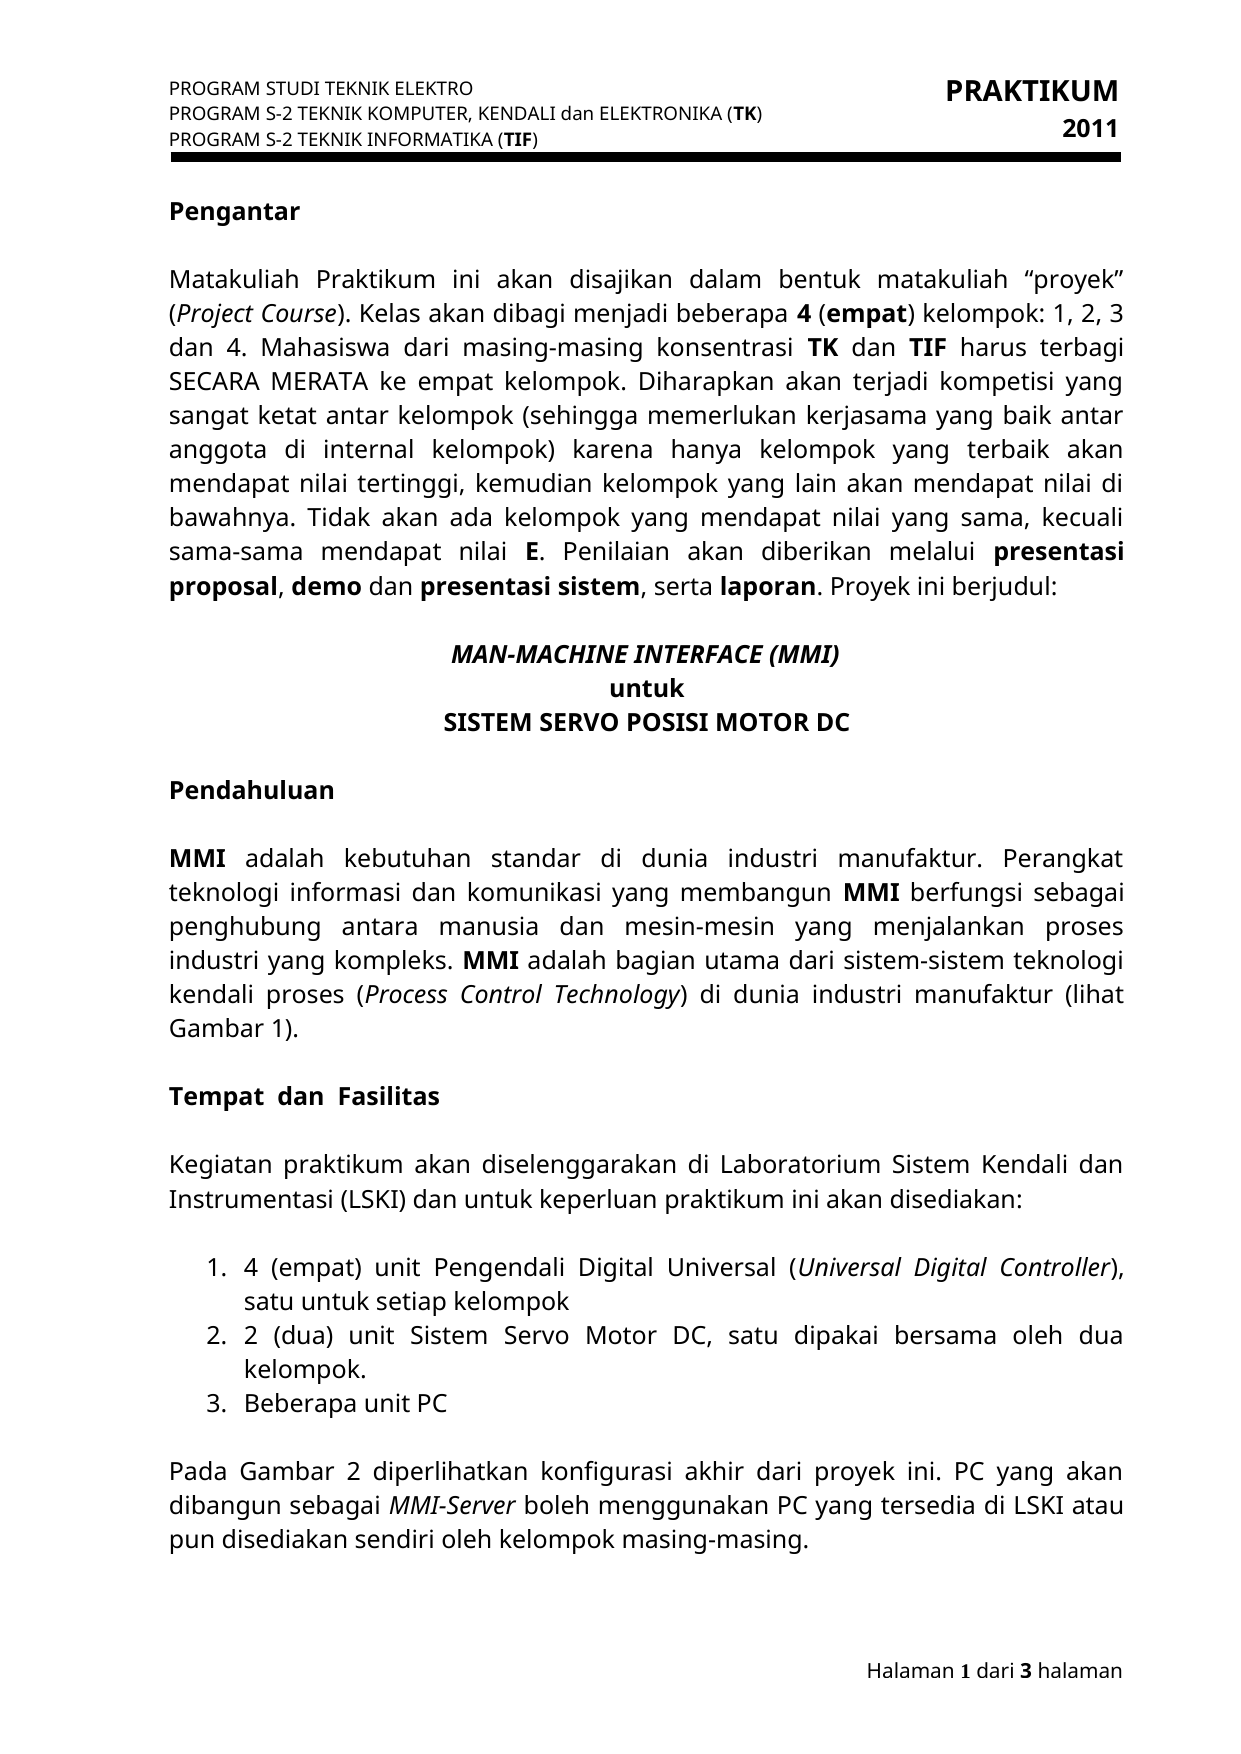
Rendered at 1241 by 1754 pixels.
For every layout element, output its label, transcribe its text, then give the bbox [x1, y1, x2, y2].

subtitle Pendahuluan [169, 772, 1124, 807]
text Matakuliah Praktikum ini akan disajikan dalam bentuk matakuliah “proyek” (Project Course). Kelas akan dibagi menjadi beberapa 4 (empat) kelompok: 1, 2, 3 dan 4. Mahasiswa dari masing-masing konsentrasi TK dan TIF harus terbagi SECARA MERATA ke empat kelompok. Diharapkan akan terjadi kompetisi yang sangat ketat antar kelompok (sehingga memerlukan kerjasama yang baik antar anggota di internal kelompok) karena hanya kelompok yang terbaik akan mendapat nilai tertinggi, kemudian kelompok yang lain akan mendapat nilai di bawahnya. Tidak akan ada kelompok yang mendapat nilai yang sama, kecuali sama-sama mendapat nilai E. Penilaian akan diberikan melalui presentasi proposal, demo dan presentasi sistem, serta laporan. Proyek ini berjudul: [169, 262, 1124, 602]
list Beberapa unit PC [206, 1386, 1124, 1420]
text MMI adalah kebutuhan standar di dunia industri manufaktur. Perangkat teknologi informasi dan komunikasi yang membangun MMI berfungsi sebagai penghubung antara manusia dan mesin-mesin yang menjalankan proses industri yang kompleks. MMI adalah bagian utama dari sistem-sistem teknologi kendali proses (Process Control Technology) di dunia industri manufaktur (lihat Gambar 1). [169, 841, 1124, 1045]
text untuk [169, 670, 1124, 704]
list 4 (empat) unit Pengendali Digital Universal (Universal Digital Controller), satu untuk setiap kelompok [206, 1249, 1124, 1317]
text Pada Gambar 2 diperlihatkan konfigurasi akhir dari proyek ini. PC yang akan dibangun sebagai MMI-Server boleh menggunakan PC yang tersedia di LSKI atau pun disediakan sendiri oleh kelompok masing-masing. [169, 1454, 1124, 1556]
text SISTEM SERVO POSISI MOTOR DC [169, 704, 1124, 738]
list 2 (dua) unit Sistem Servo Motor DC, satu dipakai bersama oleh dua kelompok. [206, 1317, 1124, 1386]
text Tempat dan Fasilitas [169, 1079, 1124, 1113]
subtitle Pengantar [169, 193, 1124, 227]
text Kegiatan praktikum akan diselenggarakan di Laboratorium Sistem Kendali dan Instrumentasi (LSKI) dan untuk keperluan praktikum ini akan disediakan: [169, 1147, 1124, 1215]
text MAN-MACHINE INTERFACE (MMI) [169, 636, 1124, 670]
